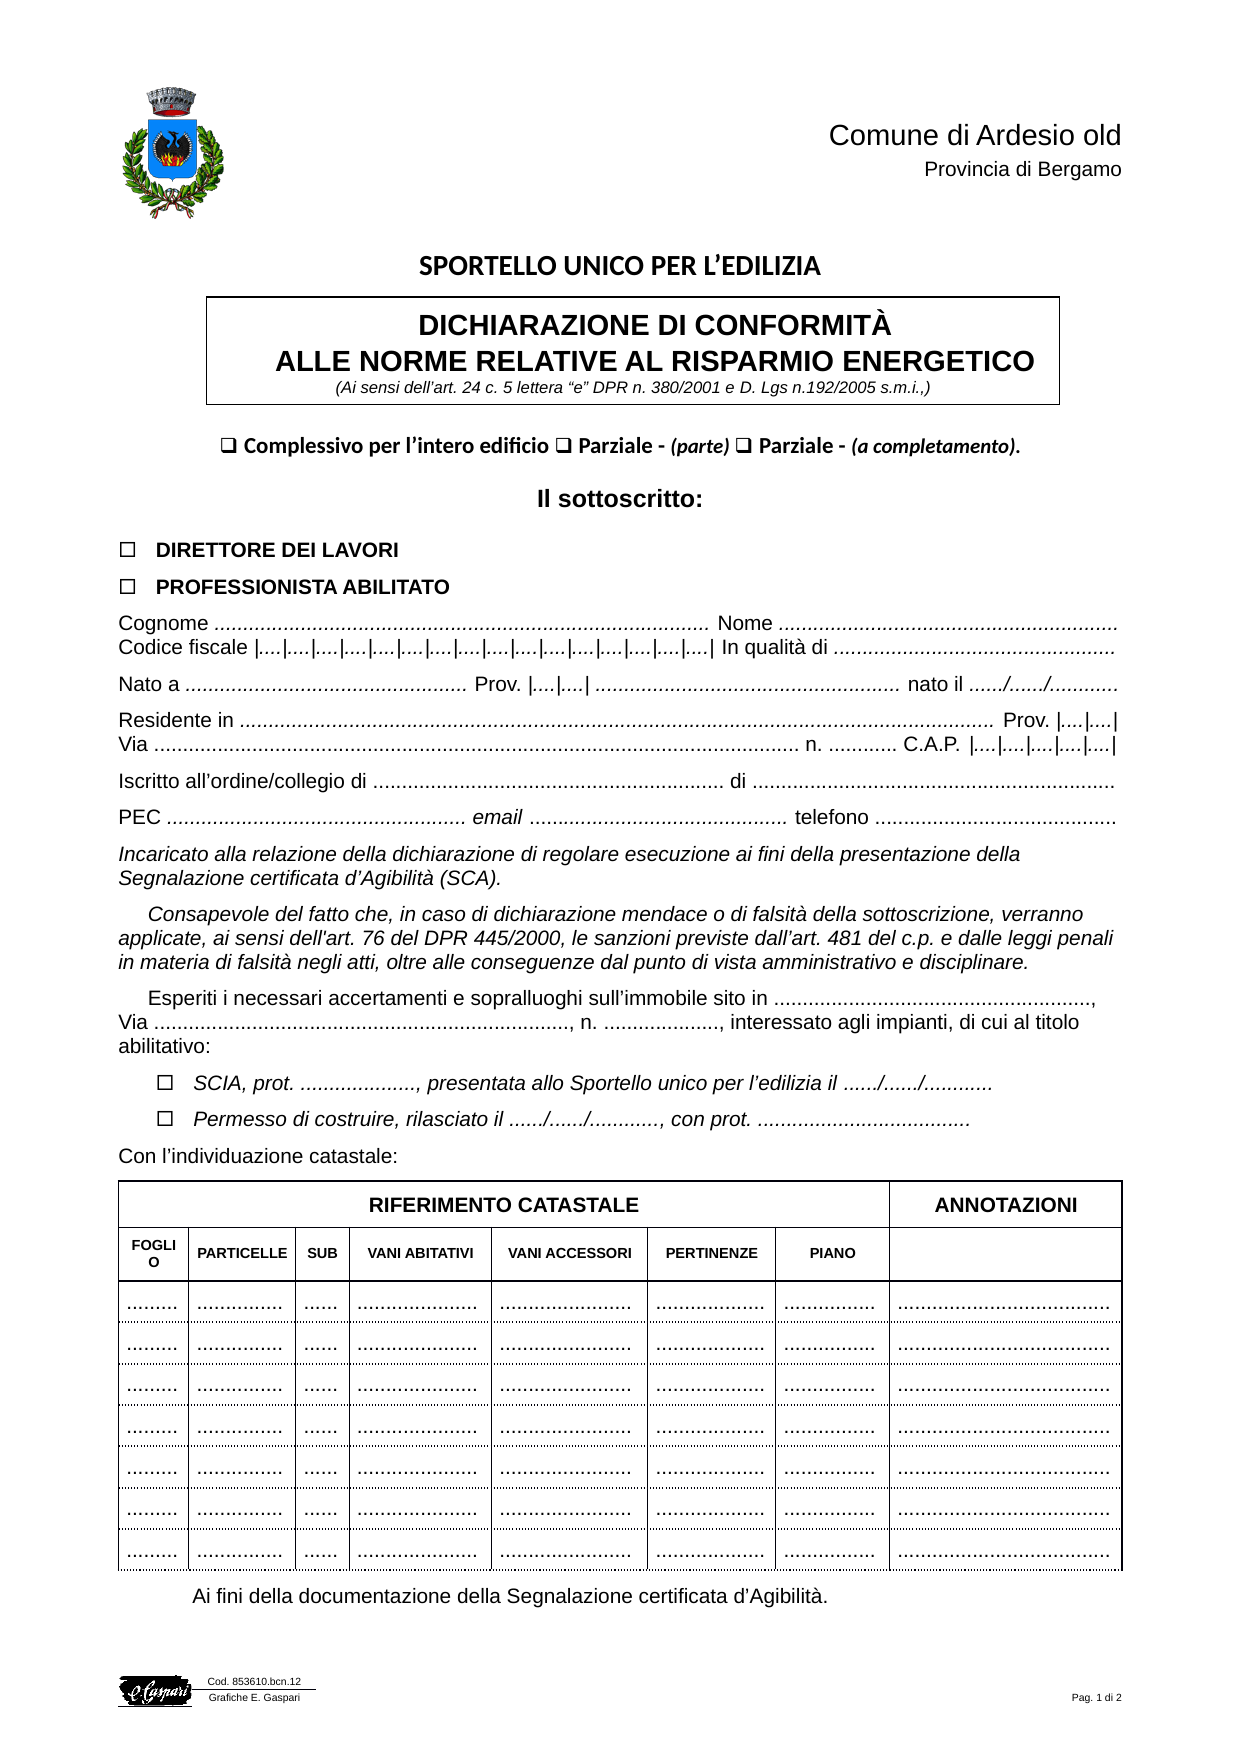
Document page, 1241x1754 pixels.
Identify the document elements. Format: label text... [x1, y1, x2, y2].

table_cell SUB [296, 1228, 349, 1280]
table_cell ....................... [492, 1404, 647, 1445]
table_cell PERTINENZE [648, 1228, 775, 1280]
text Residente in ................................................................................................................................... Prov. |....|....| Via ................................................................................................................ n. ............ C.A.P. |....|....|....|....|....| [118, 708, 1122, 756]
table_cell ..................................... [890, 1363, 1121, 1404]
list PROFESSIONISTA ABILITATO [118, 574, 1122, 599]
table_cell ................ [776, 1321, 889, 1362]
table_cell ......... [119, 1321, 188, 1362]
table_cell ................... [648, 1404, 775, 1445]
table_cell ..................................... [890, 1282, 1121, 1321]
list SCIA, prot. ...................., presentata allo Sportello unico per l’edilizia il ....../....../............ [156, 1071, 1122, 1094]
picture [118, 1674, 192, 1706]
table_cell ................ [776, 1363, 889, 1404]
table_cell ....................... [492, 1528, 647, 1569]
table_cell ..................... [350, 1404, 491, 1445]
table_cell ....................... [492, 1282, 647, 1321]
table_cell ...... [296, 1528, 349, 1569]
table_cell ......... [119, 1282, 188, 1321]
table_cell ......... [119, 1363, 188, 1404]
table_cell ..................................... [890, 1445, 1121, 1487]
table_cell ....................... [492, 1487, 647, 1528]
table_header ANNOTAZIONI [890, 1182, 1121, 1227]
text Cognome ...................................................................................... Nome ........................................................... Codice fiscale |....|....|....|....|....|....|....|....|....|....|....|....|....|....|....|....| In qualità di ................................................. [118, 611, 1122, 659]
table_cell ..................................... [890, 1404, 1121, 1445]
table_cell ......... [119, 1528, 188, 1569]
table_cell ......... [119, 1404, 188, 1445]
subtitle SPORTELLO UNICO PER L’EDILIZIA [118, 247, 1122, 282]
table_cell ..................... [350, 1487, 491, 1528]
table_cell ...... [296, 1363, 349, 1404]
table_cell ...... [296, 1445, 349, 1487]
table_cell ............... [189, 1363, 295, 1404]
table_cell VANI ABITATIVI [350, 1228, 491, 1280]
table_cell ................ [776, 1487, 889, 1528]
table_cell PARTICELLE [189, 1228, 295, 1280]
table_cell ...... [296, 1282, 349, 1321]
table_cell ............... [189, 1282, 295, 1321]
table_cell ............... [189, 1404, 295, 1445]
table_cell ................... [648, 1363, 775, 1404]
table_cell ..................................... [890, 1321, 1121, 1362]
table_cell FOGLIO [119, 1228, 188, 1280]
text Provincia di Bergamo [224, 157, 1122, 181]
table_cell ..................... [350, 1528, 491, 1569]
table_cell ..................................... [890, 1528, 1121, 1569]
text Il sottoscritto: [118, 484, 1122, 513]
text Incaricato alla relazione della dichiarazione di regolare esecuzione ai fini della presentazione della Segnalazione certificata d’Agibilità (SCA). [118, 841, 1122, 889]
table_cell ...... [296, 1404, 349, 1445]
text  Complessivo per l’intero edificio  Parziale - (parte)  Parziale - (a completamento). [118, 431, 1122, 459]
table_cell ....................... [492, 1321, 647, 1362]
text PEC .................................................... email ............................................. telefono .......................................... [118, 805, 1122, 829]
table_cell ...... [296, 1487, 349, 1528]
table_cell ..................... [350, 1321, 491, 1362]
table_cell ................... [648, 1321, 775, 1362]
table_cell ...... [296, 1321, 349, 1362]
table_cell PIANO [776, 1228, 889, 1280]
text Esperiti i necessari accertamenti e sopralluoghi sull’immobile sito in ......................................................., Via ........................................................................, n. ...................., interessato agli impianti, di cui al titolo abilitativo: [118, 986, 1122, 1058]
table_cell ................... [648, 1528, 775, 1569]
table_cell ................ [776, 1404, 889, 1445]
table_cell ............... [189, 1528, 295, 1569]
text Ai fini della documentazione della Segnalazione certificata d’Agibilità. [118, 1584, 1122, 1608]
table_cell ....................... [492, 1445, 647, 1487]
table_cell ................ [776, 1445, 889, 1487]
table_cell ................... [648, 1282, 775, 1321]
table_cell ................ [776, 1282, 889, 1321]
table_cell ............... [189, 1445, 295, 1487]
list DIRETTORE DEI LAVORI [118, 538, 1122, 562]
text Consapevole del fatto che, in caso di dichiarazione mendace o di falsità della sottoscrizione, verranno applicate, ai sensi dell'art. 76 del DPR 445/2000, le sanzioni previste dall’art. 481 del c.p. e dalle leggi penali in materia di falsità negli atti, oltre alle conseguenze dal punto di vista amministrativo e disciplinare. [118, 902, 1122, 974]
text Con l’individuazione catastale: [118, 1144, 1122, 1168]
table_cell ......... [119, 1445, 188, 1487]
table_header RIFERIMENTO CATASTALE [119, 1182, 889, 1227]
table_cell ................ [776, 1528, 889, 1569]
list Permesso di costruire, rilasciato il ....../....../............, con prot. ..................................... [156, 1107, 1122, 1131]
table_cell ............... [189, 1487, 295, 1528]
table_cell VANI ACCESSORI [492, 1228, 647, 1280]
text Nato a ................................................. Prov. |....|....| ..................................................... nato il ....../....../............ [118, 672, 1122, 696]
table_cell ..................... [350, 1282, 491, 1321]
table_cell ..................... [350, 1445, 491, 1487]
table_cell ..................... [350, 1363, 491, 1404]
table_cell ................... [648, 1487, 775, 1528]
text Iscritto all’ordine/collegio di ............................................................. di ............................................................... [118, 768, 1122, 792]
text Comune di Ardesio old [224, 118, 1122, 152]
table_cell ............... [189, 1321, 295, 1362]
table_cell ................... [648, 1445, 775, 1487]
table_cell ....................... [492, 1363, 647, 1404]
table_cell ......... [119, 1487, 188, 1528]
table_cell [890, 1228, 1121, 1280]
picture [122, 87, 224, 219]
table_cell ..................................... [890, 1487, 1121, 1528]
